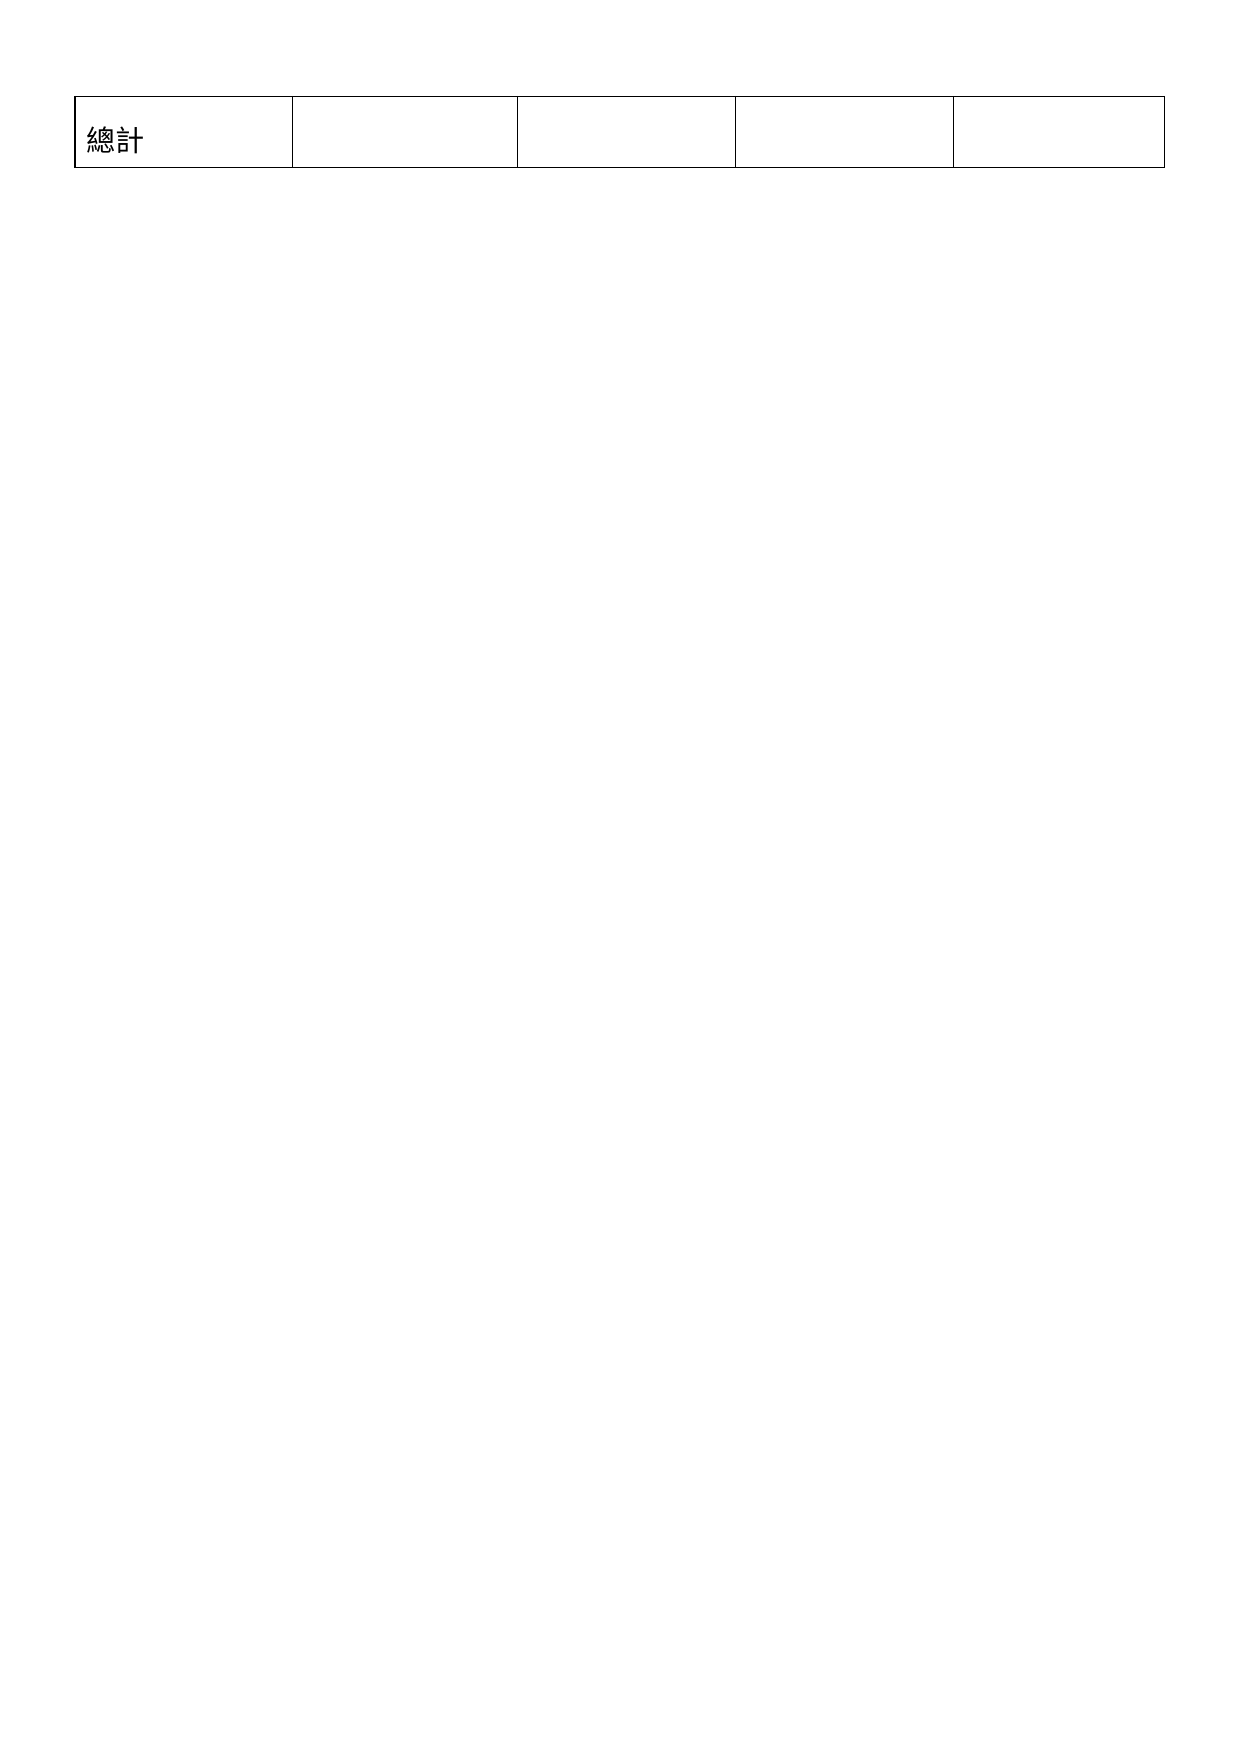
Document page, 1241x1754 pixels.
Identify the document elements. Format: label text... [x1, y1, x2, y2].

table_cell [954, 97, 1164, 167]
table_cell [518, 97, 735, 167]
table_cell 總計 [76, 97, 292, 167]
table_cell [736, 97, 953, 167]
table_cell [293, 97, 517, 167]
